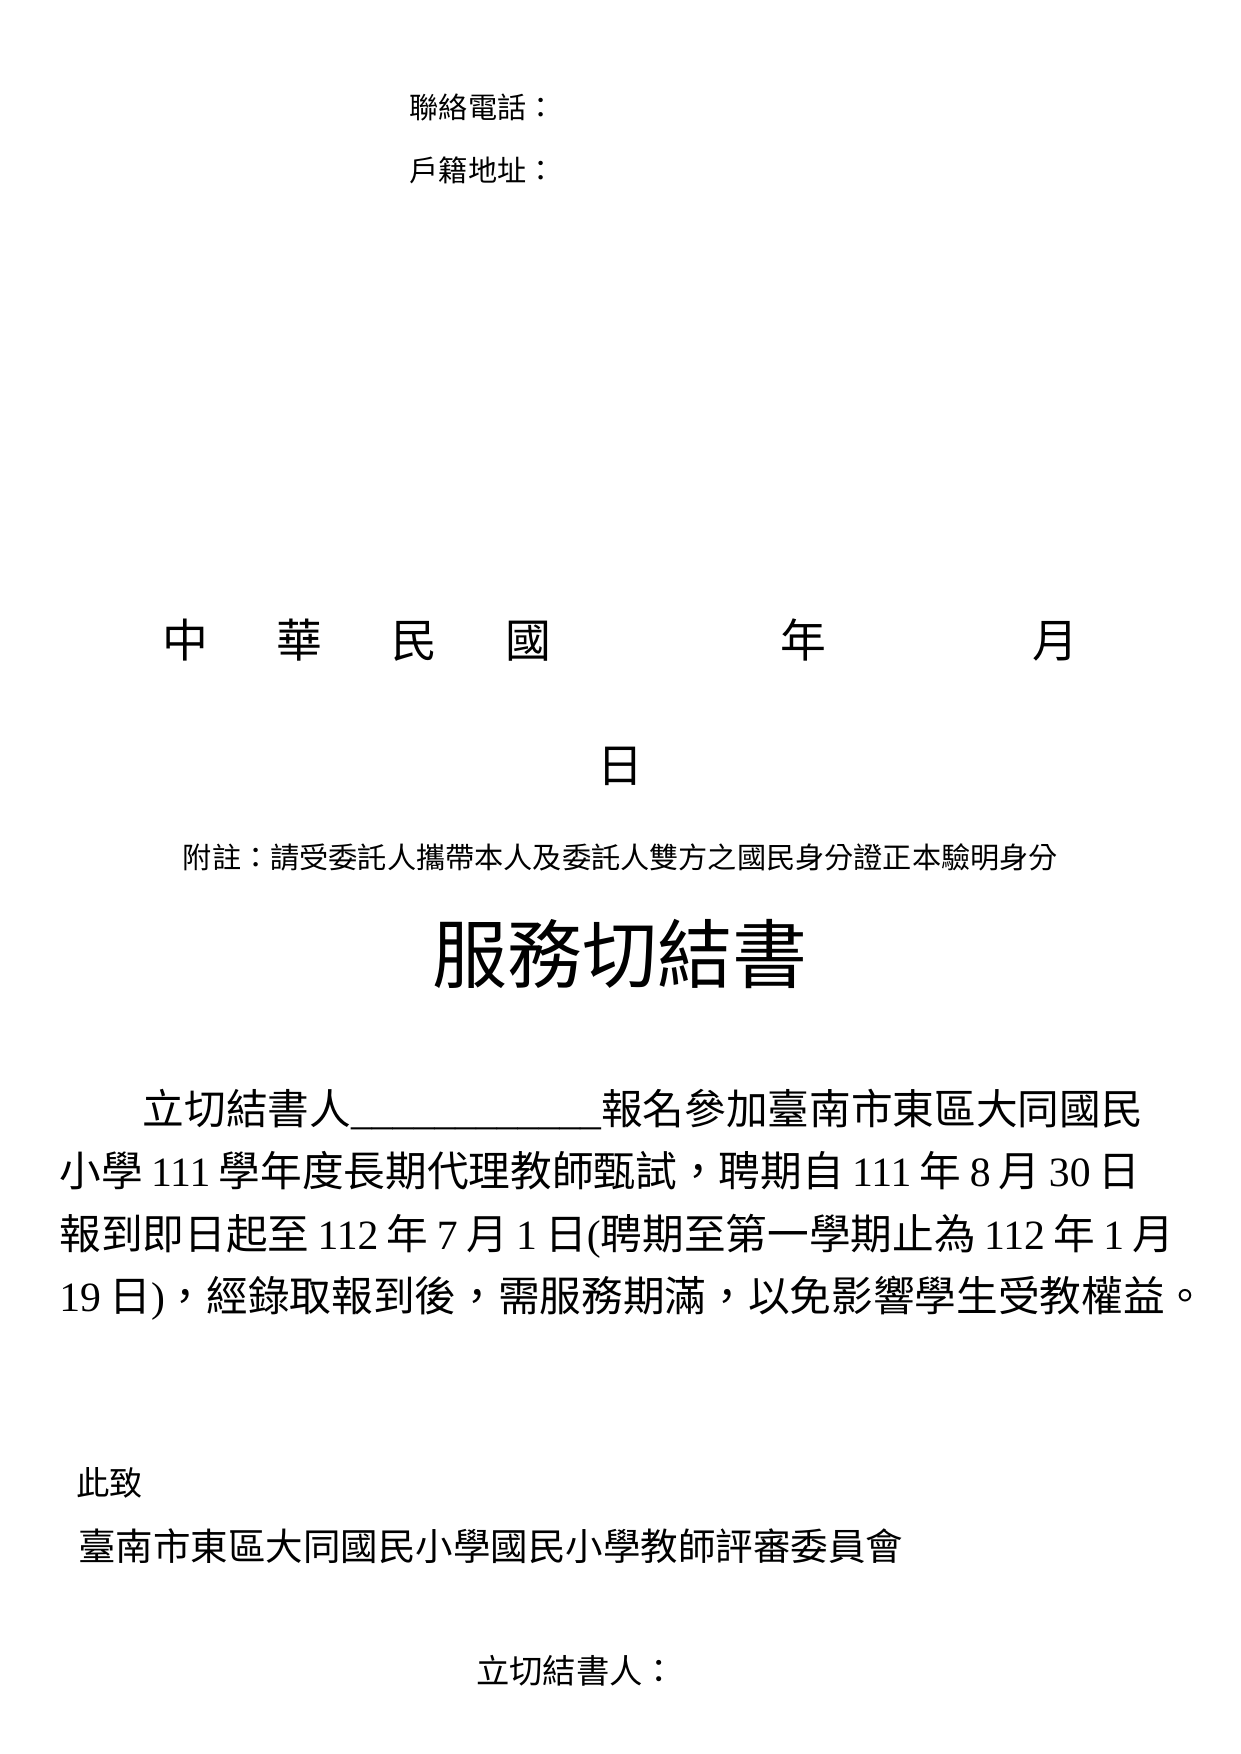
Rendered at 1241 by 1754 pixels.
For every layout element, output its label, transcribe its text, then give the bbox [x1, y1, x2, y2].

text 立切結書人： [59, 1627, 1114, 1689]
text 中 華 民 國 年 月 日 [59, 564, 1181, 814]
text 此致 [59, 1439, 1181, 1502]
text 臺南市東區大同國民小學國民小學教師評審委員會 [59, 1502, 1181, 1564]
table_cell 聯絡電話： [398, 65, 664, 127]
text 立切結書人____________報名參加臺南市東區大同國民小學111學年度長期代理教師甄試，聘期自111年8月30日報到即日起至112年7月1日(聘期至第一學期止為112年1月19日)，經錄取報到後，需服務期滿，以免影響學生受教權益。 [59, 1064, 1181, 1314]
table_cell 戶籍地址： [398, 127, 664, 189]
table_cell [664, 127, 1180, 189]
text 服務切結書 [59, 877, 1181, 1002]
text 附註：請受委託人攜帶本人及委託人雙方之國民身分證正本驗明身分 [59, 814, 1181, 877]
table_cell [664, 65, 1180, 127]
